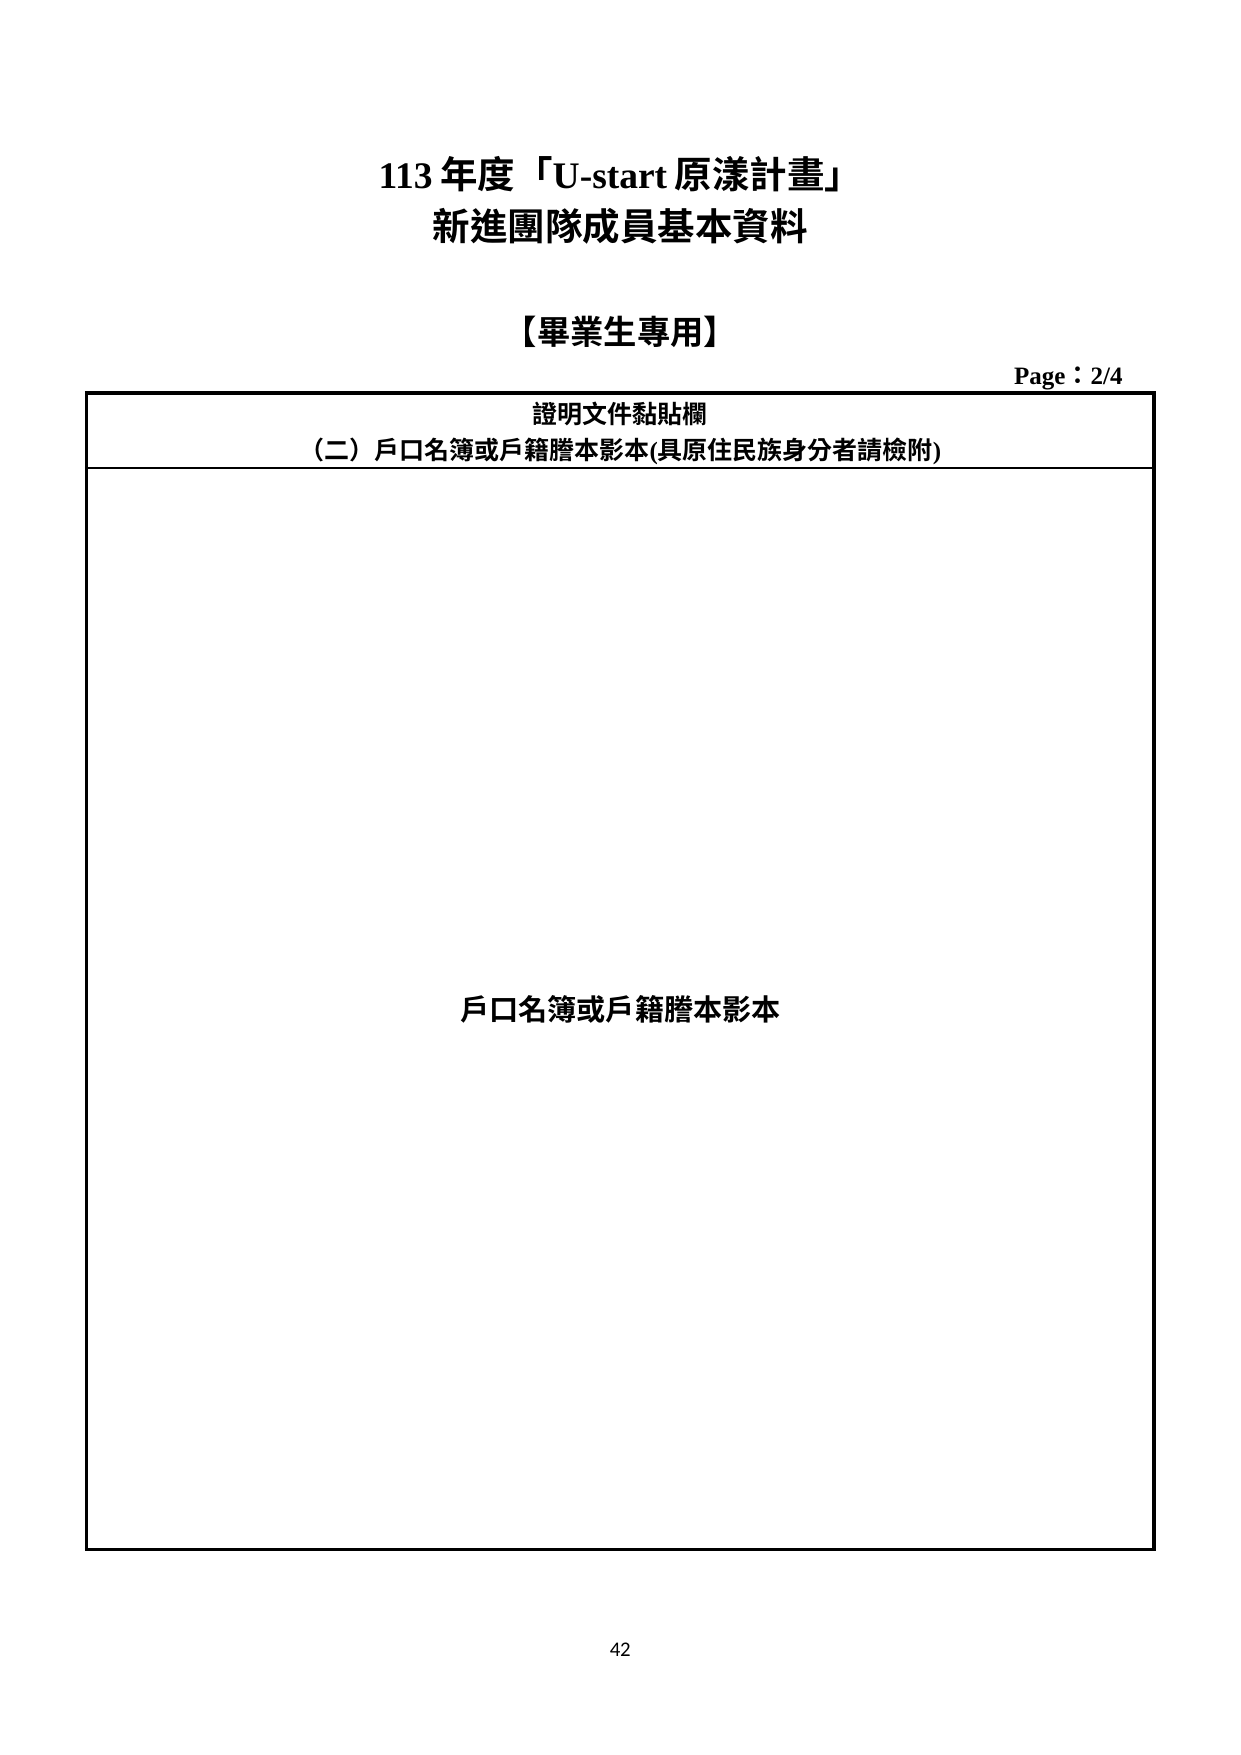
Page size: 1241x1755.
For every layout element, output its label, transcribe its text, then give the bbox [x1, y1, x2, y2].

text 113年度「U-start原漾計畫」 [118, 147, 1122, 199]
table_cell 戶口名簿或戶籍謄本影本 [88, 469, 1152, 1548]
text 新進團隊成員基本資料 [118, 199, 1122, 251]
text 【畢業生專用】 [118, 303, 1122, 355]
text Page：2/4 [118, 355, 1122, 391]
table_header 證明文件黏貼欄 （二）戶口名簿或戶籍謄本影本(具原住民族身分者請檢附) [88, 395, 1152, 467]
